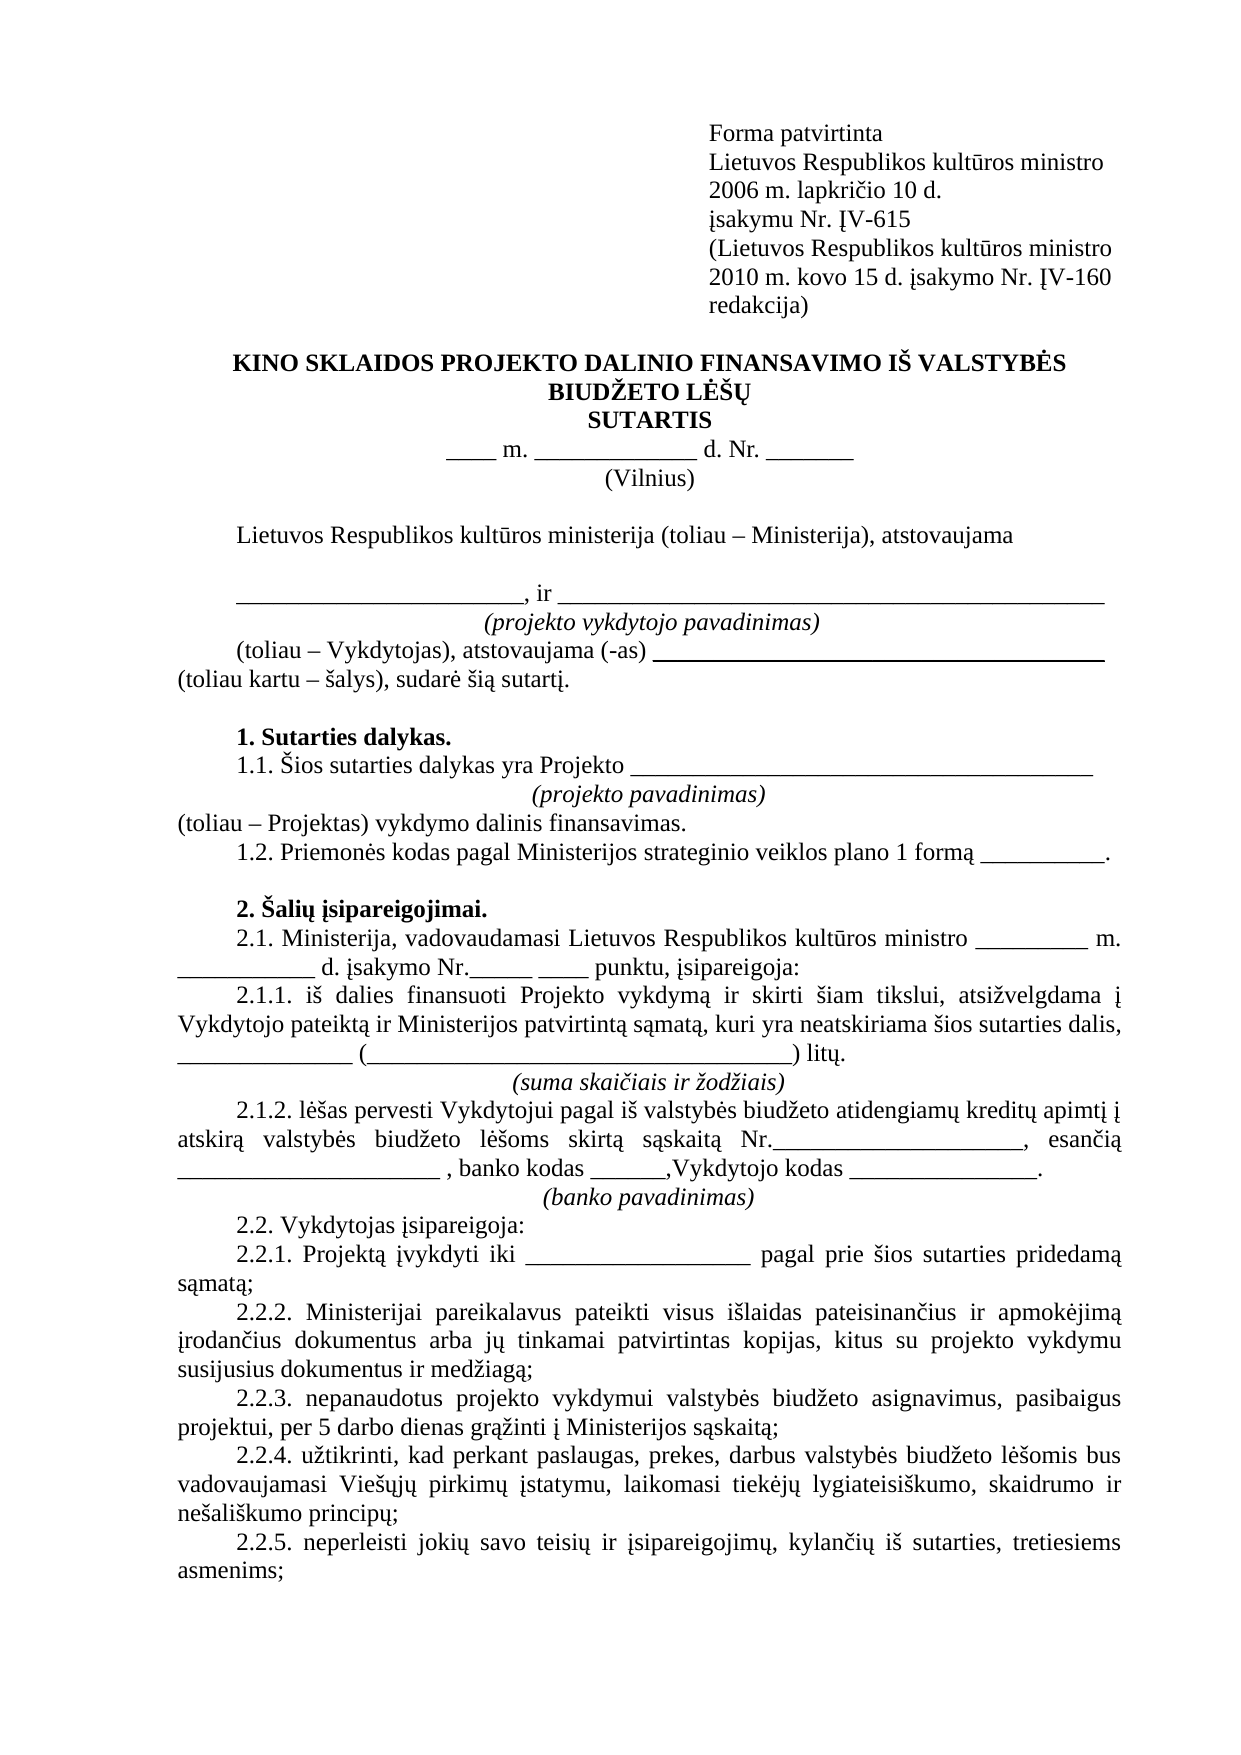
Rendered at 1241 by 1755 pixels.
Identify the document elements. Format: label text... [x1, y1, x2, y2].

text 2.2.5. neperleisti jokių savo teisių ir įsipareigojimų, kylančių iš sutarties, tretiesiems asmenims; [177, 1527, 1122, 1584]
text redakcija) [177, 291, 1122, 319]
text 2.2.1. Projektą įvykdyti iki __________________ pagal prie šios sutarties pridedamą sąmatą; [177, 1239, 1122, 1297]
text (toliau – Vykdytojas), atstovaujama (-as) [177, 636, 1122, 664]
text 2010 m. kovo 15 d. įsakymo Nr. ĮV-160 [177, 262, 1122, 291]
text 2.2.3. nepanaudotus projekto vykdymui valstybės biudžeto asignavimus, pasibaigus projektui, per 5 darbo dienas grąžinti į Ministerijos sąskaitą; [177, 1383, 1122, 1441]
text įsakymu Nr. ĮV-615 [177, 204, 1122, 233]
text 2. Šalių įsipareigojimai. [177, 894, 1122, 923]
text (banko pavadinimas) [177, 1182, 1122, 1211]
text 2.1.1. iš dalies finansuoti Projekto vykdymą ir skirti šiam tikslui, atsižvelgdama į Vykdytojo pateiktą ir Ministerijos patvirtintą sąmatą, kuri yra neatskiriama šios sutarties dalis, ______________ (__________________________________) litų. [177, 981, 1122, 1067]
text Lietuvos Respublikos kultūros ministro [177, 147, 1122, 176]
text SUTARTIS [177, 406, 1122, 434]
text 2.1.2. lėšas pervesti Vykdytojui pagal iš valstybės biudžeto atidengiamų kreditų apimtį į atskirą valstybės biudžeto lėšoms skirtą sąskaitą Nr.____________________, esančią _____________________ , banko kodas ______,Vykdytojo kodas _______________. [177, 1096, 1122, 1182]
text (suma skaičiais ir žodžiais) [177, 1067, 1122, 1096]
text 2.2.2. Ministerijai pareikalavus pateikti visus išlaidas pateisinančius ir apmokėjimą įrodančius dokumentus arba jų tinkamai patvirtintas kopijas, kitus su projekto vykdymu susijusius dokumentus ir medžiagą; [177, 1297, 1122, 1383]
text 2.2.4. užtikrinti, kad perkant paslaugas, prekes, darbus valstybės biudžeto lėšomis bus vadovaujamasi Viešųjų pirkimų įstatymu, laikomasi tiekėjų lygiateisiškumo, skaidrumo ir nešališkumo principų; [177, 1441, 1122, 1527]
text 2.1. Ministerija, vadovaudamasi Lietuvos Respublikos kultūros ministro _________ m. ___________ d. įsakymo Nr._____ ____ punktu, įsipareigoja: [177, 923, 1122, 981]
text _______________________, ir [177, 578, 1122, 607]
text (projekto vykdytojo pavadinimas) [177, 607, 1122, 636]
text Lietuvos Respublikos kultūros ministerija (toliau – Ministerija), atstovaujama [177, 521, 1122, 549]
text (projekto pavadinimas) [177, 779, 1122, 808]
text 2.2. Vykdytojas įsipareigoja: [177, 1211, 1122, 1239]
text 1.2. Priemonės kodas pagal Ministerijos strateginio veiklos plano 1 formą . [177, 837, 1122, 866]
text KINO SKLAIDOS PROJEKTO DALINIO FINANSAVIMO IŠ VALSTYBĖS BIUDŽETO LĖŠŲ [177, 348, 1122, 406]
text (toliau kartu – šalys), sudarė šią sutartį. [177, 664, 1122, 693]
text (toliau – Projektas) vykdymo dalinis finansavimas. [177, 808, 1122, 837]
text 2006 m. lapkričio 10 d. [177, 176, 1122, 204]
text (Vilnius) [177, 463, 1122, 492]
text 1. Sutarties dalykas. [177, 722, 1122, 751]
text Forma patvirtinta [709, 118, 1122, 147]
text ____ m. _____________ d. Nr. _______ [177, 434, 1122, 463]
text 1.1. Šios sutarties dalykas yra Projekto _____________________________________ [177, 751, 1122, 779]
text (Lietuvos Respublikos kultūros ministro [177, 233, 1122, 262]
